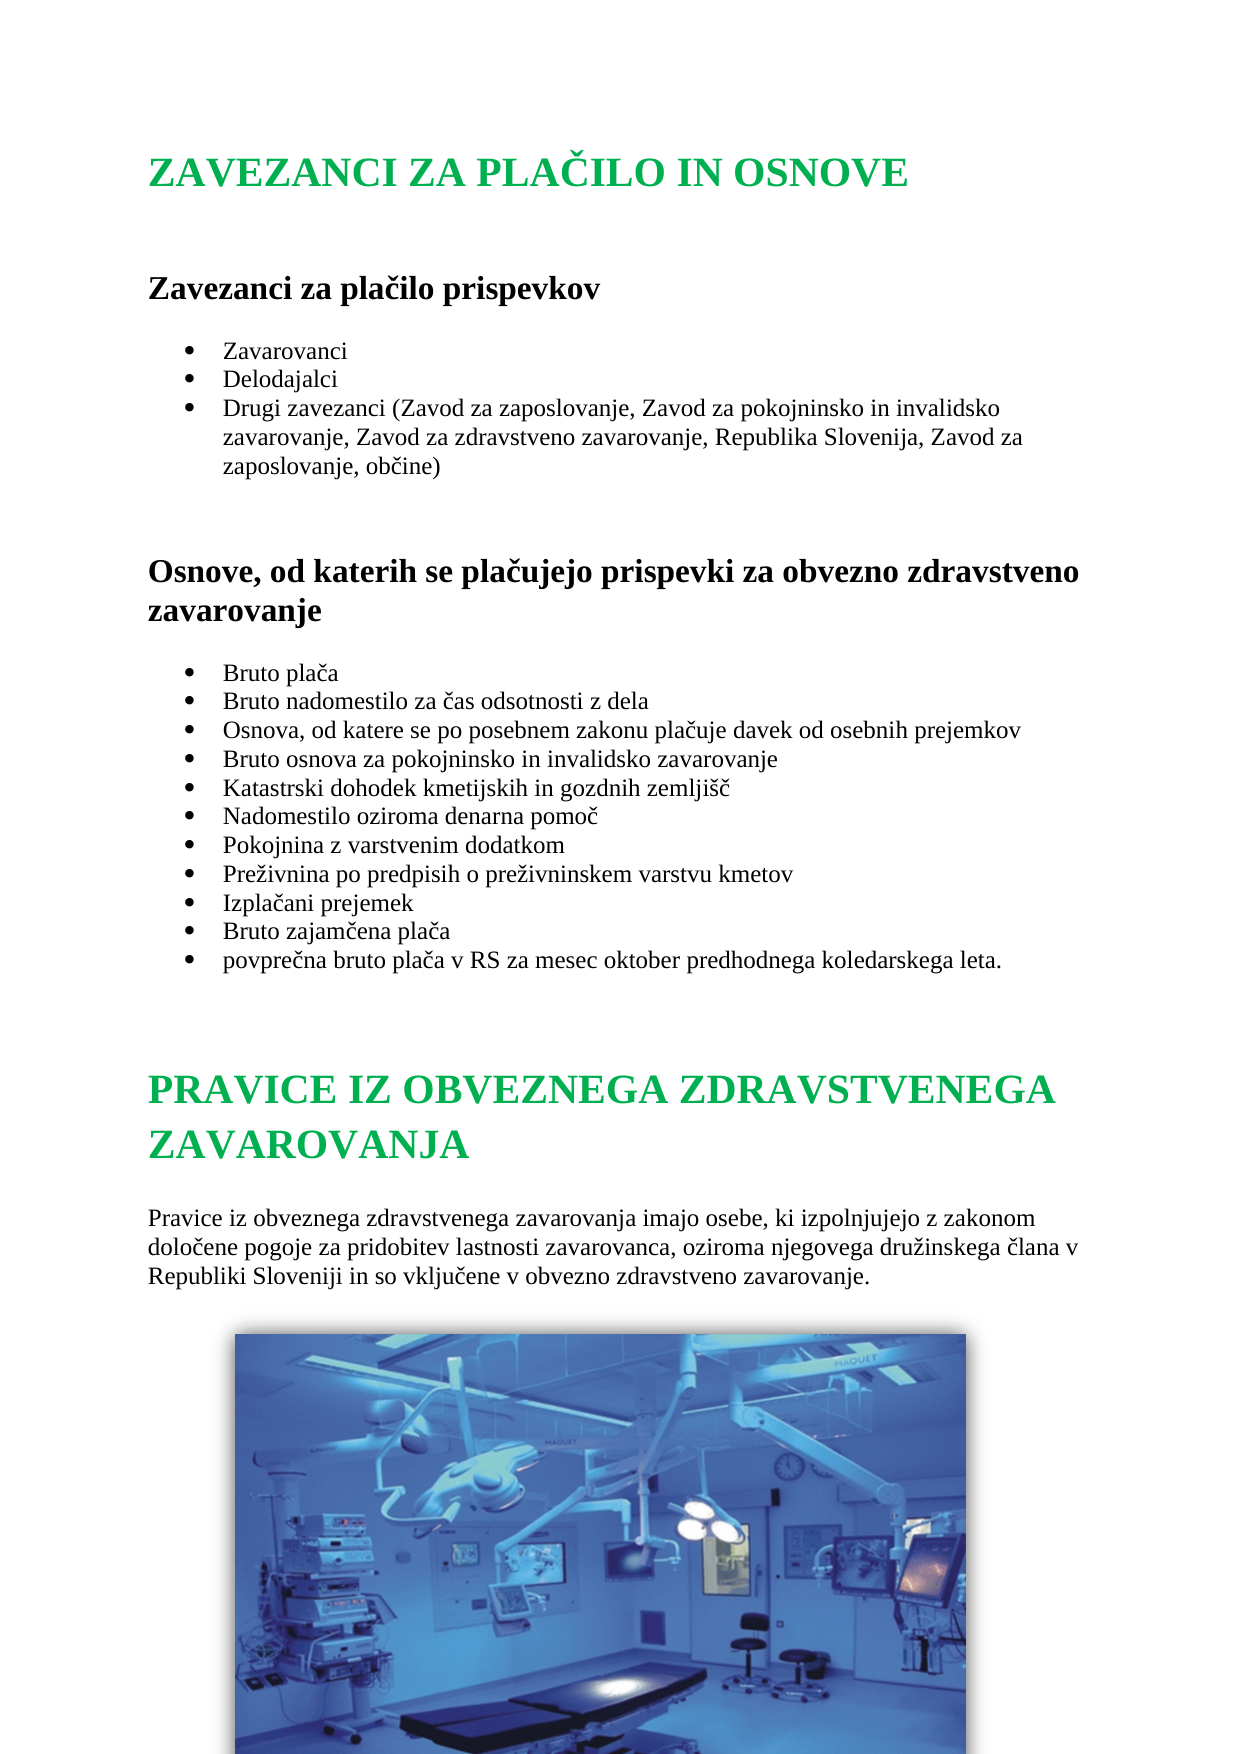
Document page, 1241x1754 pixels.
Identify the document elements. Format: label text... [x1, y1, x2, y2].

list Drugi zavezanci (Zavod za zaposlovanje, Zavod za pokojninsko in invalidsko zavarovanje, Zavod za zdravstveno zavarovanje, Republika Slovenija, Zavod za zaposlovanje, občine) [185, 393, 1093, 479]
list Nadomestilo oziroma denarna pomoč [185, 801, 1093, 830]
list Bruto osnova za pokojninsko in invalidsko zavarovanje [185, 744, 1093, 773]
subtitle Zavezanci za plačilo prispevkov [148, 268, 1093, 307]
list Zavarovanci [185, 336, 1093, 364]
list Bruto zajamčena plača [185, 916, 1093, 945]
list povprečna bruto plača v RS za mesec oktober predhodnega koledarskega leta. [185, 945, 1093, 974]
subtitle Osnove, od katerih se plačujejo prispevki za obvezno zdravstveno zavarovanje [148, 509, 1093, 628]
list Izplačani prejemek [185, 888, 1093, 916]
subtitle ZAVEZANCI ZA PLAČILO IN OSNOVE [148, 148, 1093, 234]
subtitle PRAVICE IZ OBVEZNEGA ZDRAVSTVENEGA ZAVAROVANJA [148, 1024, 1093, 1168]
text Pravice iz obveznega zdravstvenega zavarovanja imajo osebe, ki izpolnjujejo z zakonom določene pogoje za pridobitev lastnosti zavarovanca, oziroma njegovega družinskega člana v Republiki Sloveniji in so vključene v obvezno zdravstveno zavarovanje. [148, 1175, 1093, 1318]
list Osnova, od katere se po posebnem zakonu plačuje davek od osebnih prejemkov [185, 715, 1093, 744]
list Preživnina po predpisih o preživninskem varstvu kmetov [185, 859, 1093, 888]
list Delodajalci [185, 364, 1093, 393]
list Katastrski dohodek kmetijskih in gozdnih zemljišč [185, 773, 1093, 801]
list Pokojnina z varstvenim dodatkom [185, 830, 1093, 859]
list Bruto plača [185, 658, 1093, 686]
picture [208, 1318, 993, 1754]
list Bruto nadomestilo za čas odsotnosti z dela [185, 686, 1093, 715]
